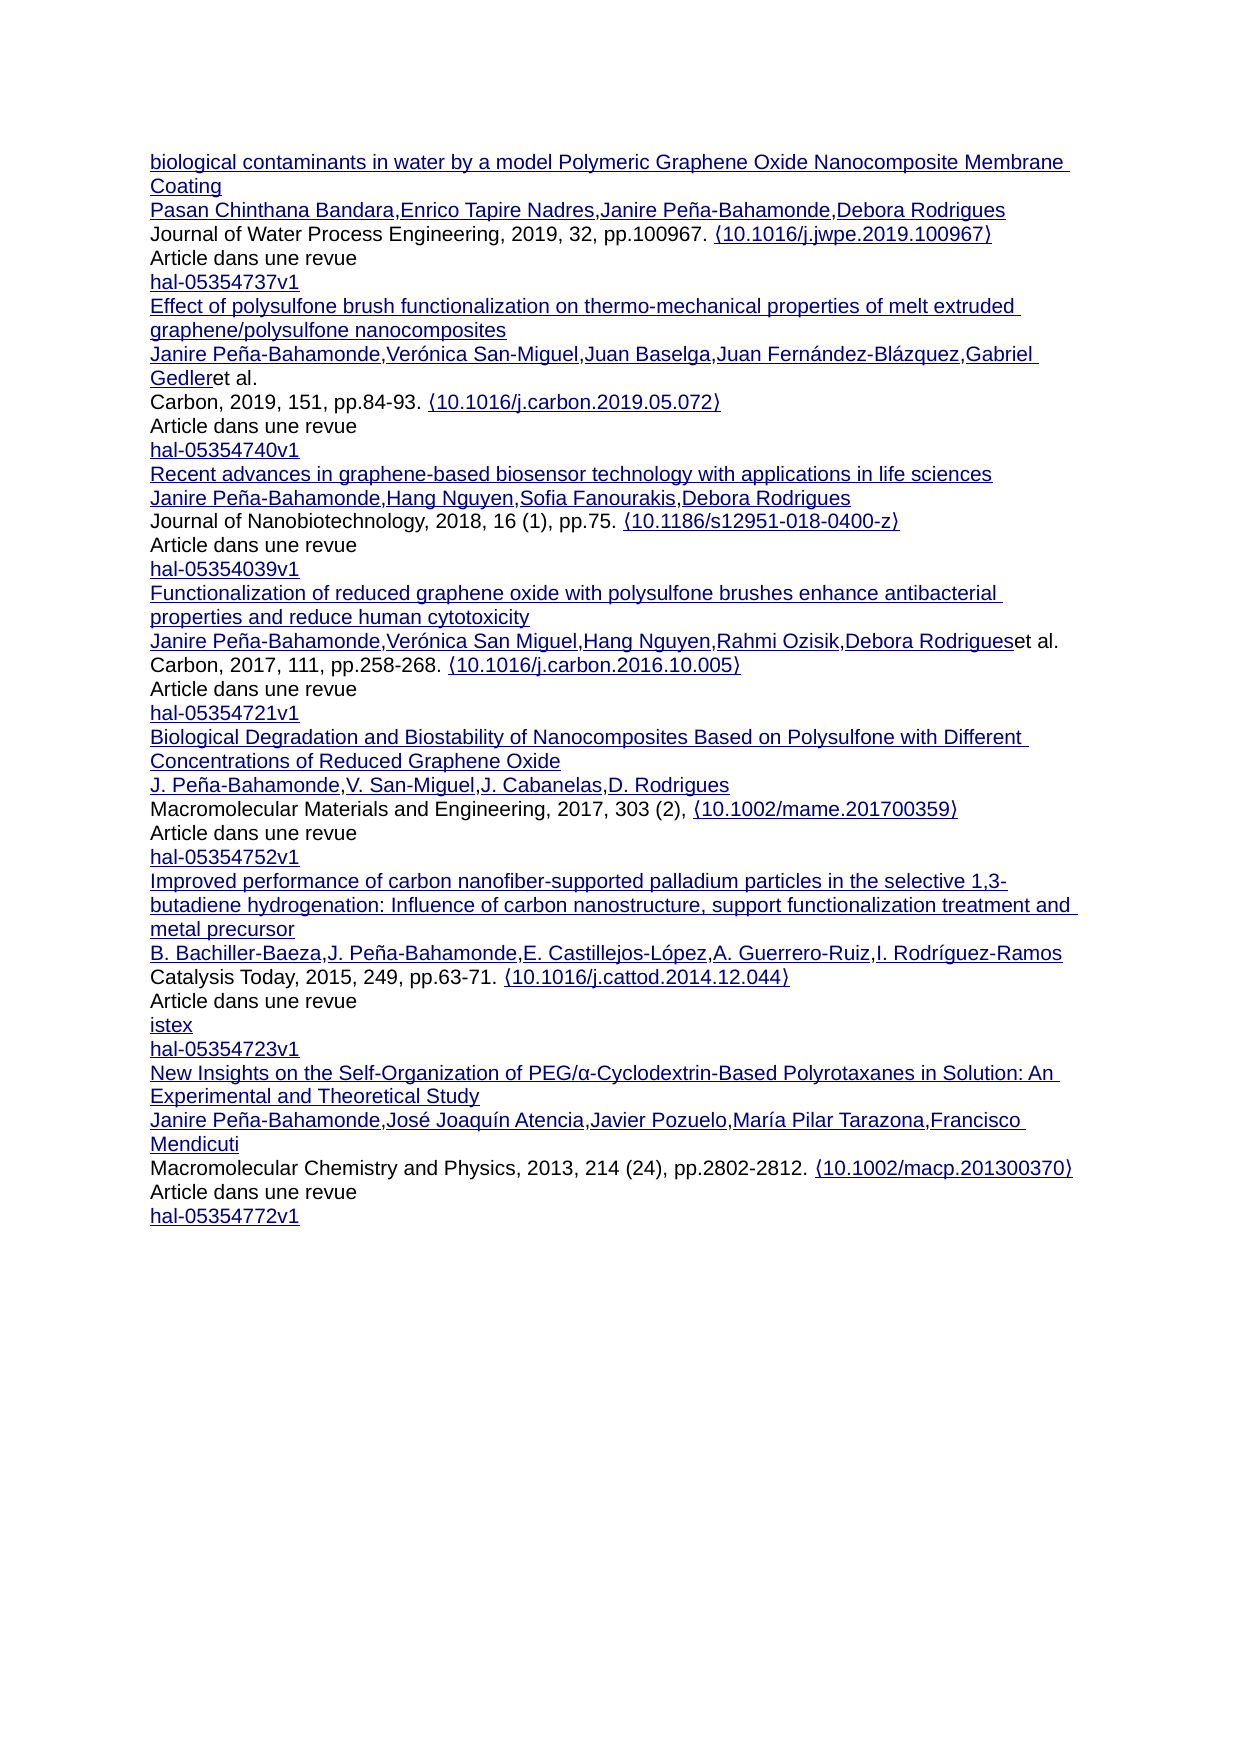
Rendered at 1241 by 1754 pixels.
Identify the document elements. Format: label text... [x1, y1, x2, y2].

table_cell Impact of water chemistry, shelf-life, and regeneration in the removal of different chemical and biological contaminants in water by a model Polymeric Graphene Oxide Nanocomposite Membrane Coating Pasan Chinthana Bandara,Enrico Tapire Nadres,Janire Peña-Bahamonde,Debora Rodrigues Journal of Water Process Engineering, 2019, 32, pp.100967. ⟨10.1016/j.jwpe.2019.100967⟩ Article dans une revue hal-05354737v1 [150, 150, 1090, 294]
table_cell Functionalization of reduced graphene oxide with polysulfone brushes enhance antibacterial properties and reduce human cytotoxicity Janire Peña-Bahamonde,Verónica San Miguel,Hang Nguyen,Rahmi Ozisik,Debora Rodrigueset al. Carbon, 2017, 111, pp.258-268. ⟨10.1016/j.carbon.2016.10.005⟩ Article dans une revue hal-05354721v1 [150, 581, 1090, 725]
table_cell New Insights on the Self‐Organization of PEG/α‐Cyclodextrin‐Based Polyrotaxanes in Solution: An Experimental and Theoretical Study Janire Peña-Bahamonde,José Joaquín Atencia,Javier Pozuelo,María Pilar Tarazona,Francisco Mendicuti Macromolecular Chemistry and Physics, 2013, 214 (24), pp.2802-2812. ⟨10.1002/macp.201300370⟩ Article dans une revue hal-05354772v1 [150, 1060, 1090, 1228]
table_cell Effect of polysulfone brush functionalization on thermo-mechanical properties of melt extruded graphene/polysulfone nanocomposites Janire Peña-Bahamonde,Verónica San-Miguel,Juan Baselga,Juan Fernández-Blázquez,Gabriel Gedleret al. Carbon, 2019, 151, pp.84-93. ⟨10.1016/j.carbon.2019.05.072⟩ Article dans une revue hal-05354740v1 [150, 294, 1090, 461]
table_cell Recent advances in graphene-based biosensor technology with applications in life sciences Janire Peña-Bahamonde,Hang Nguyen,Sofia Fanourakis,Debora Rodrigues Journal of Nanobiotechnology, 2018, 16 (1), pp.75. ⟨10.1186/s12951-018-0400-z⟩ Article dans une revue hal-05354039v1 [150, 461, 1090, 581]
table_cell Biological Degradation and Biostability of Nanocomposites Based on Polysulfone with Different Concentrations of Reduced Graphene Oxide J. Peña-Bahamonde,V. San-Miguel,J. Cabanelas,D. Rodrigues Macromolecular Materials and Engineering, 2017, 303 (2), ⟨10.1002/mame.201700359⟩ Article dans une revue hal-05354752v1 [150, 725, 1090, 869]
table_cell Improved performance of carbon nanofiber-supported palladium particles in the selective 1,3-butadiene hydrogenation: Influence of carbon nanostructure, support functionalization treatment and metal precursor B. Bachiller-Baeza,J. Peña-Bahamonde,E. Castillejos-López,A. Guerrero-Ruiz,I. Rodríguez-Ramos Catalysis Today, 2015, 249, pp.63-71. ⟨10.1016/j.cattod.2014.12.044⟩ Article dans une revue istex hal-05354723v1 [150, 869, 1090, 1060]
